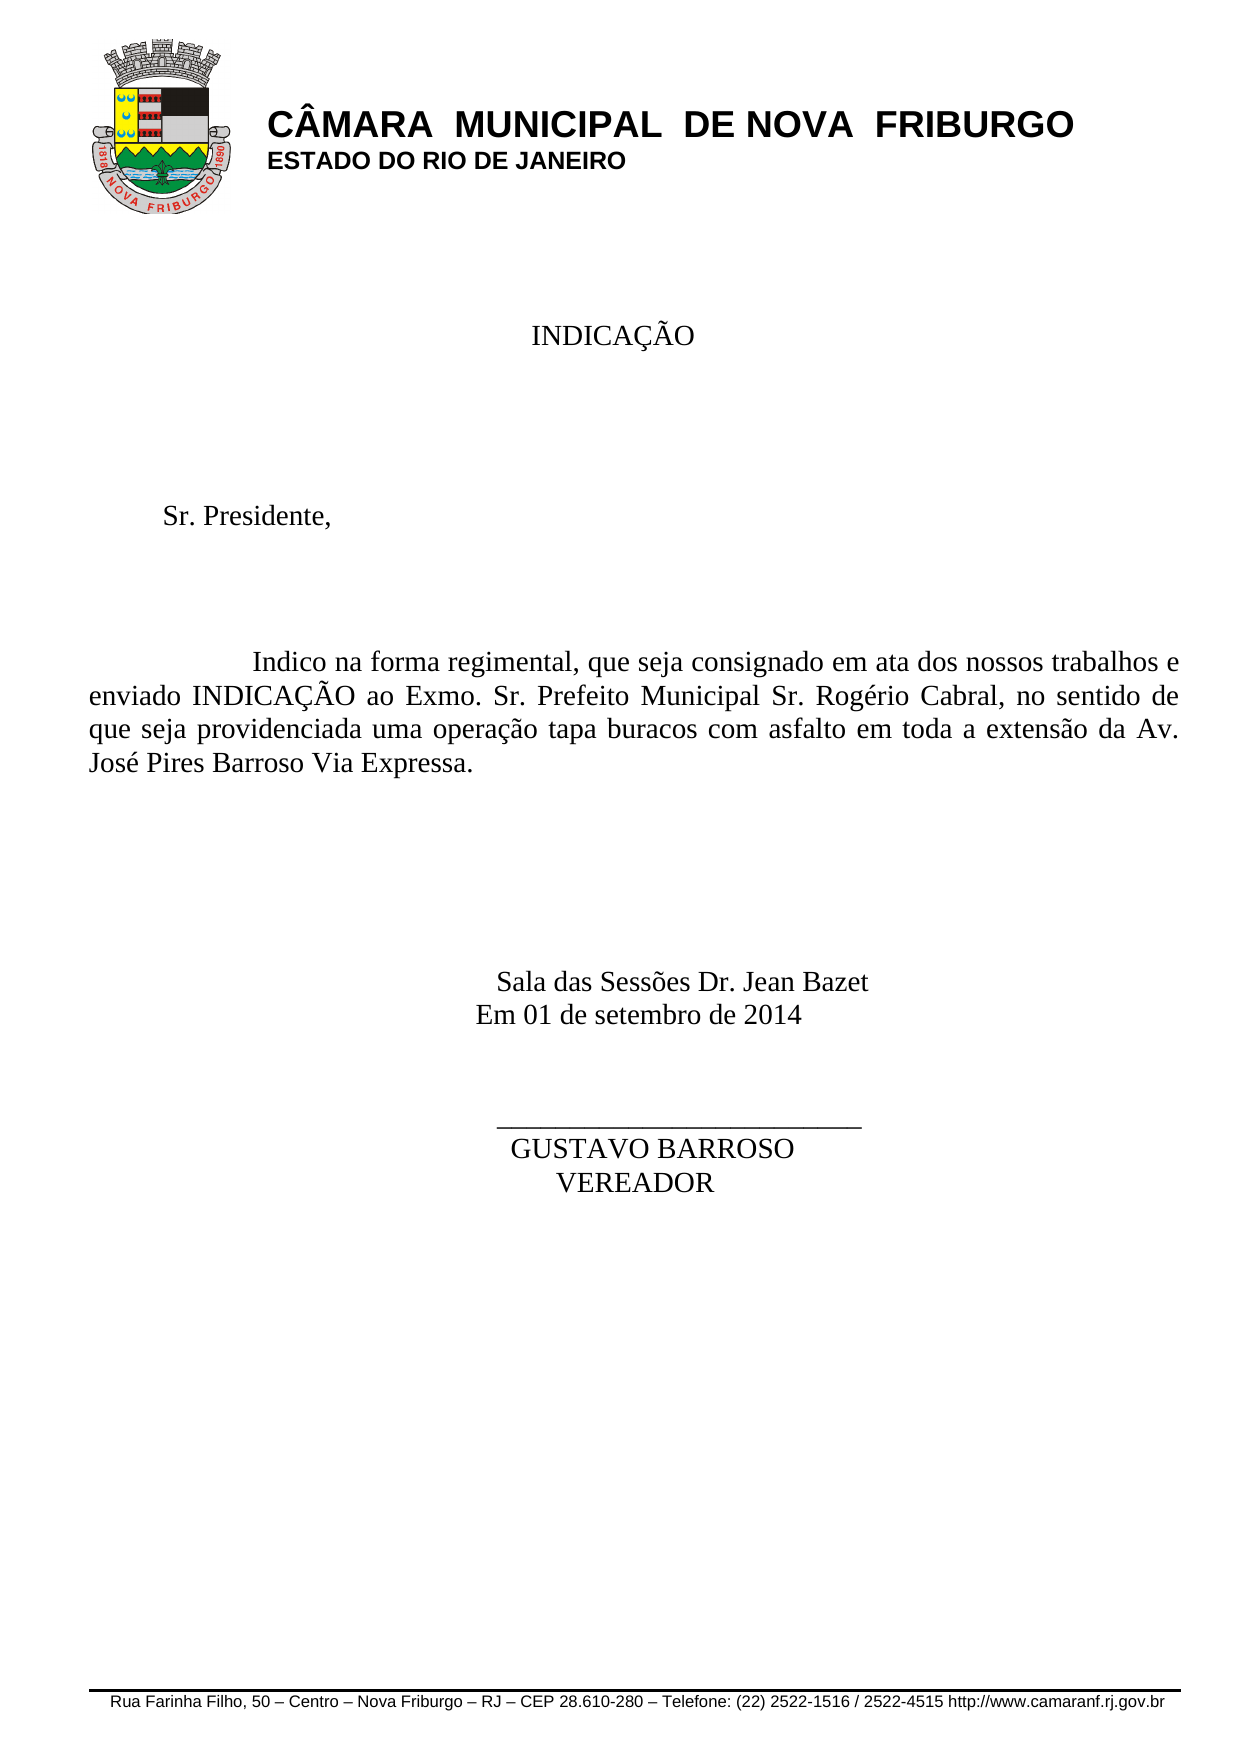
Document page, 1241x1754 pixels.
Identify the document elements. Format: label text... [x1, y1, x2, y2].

text GUSTAVO BARROSO [89, 1131, 1181, 1165]
text Sala das Sessões Dr. Jean Bazet [89, 964, 1181, 997]
text INDICAÇÃO [89, 318, 1181, 352]
text Em 01 de setembro de 2014 [89, 997, 1181, 1031]
text Indico na forma regimental, que seja consignado em ata dos nossos trabalhos e enviado INDICAÇÃO ao Exmo. Sr. Prefeito Municipal Sr. Rogério Cabral, no sentido de que seja providenciada uma operação tapa buracos com asfalto em toda a extensão da Av. José Pires Barroso Via Expressa. [89, 644, 1181, 779]
text Sr. Presidente, [89, 498, 1181, 531]
text VEREADOR [89, 1165, 1181, 1198]
text _________________________ [89, 1098, 1181, 1131]
